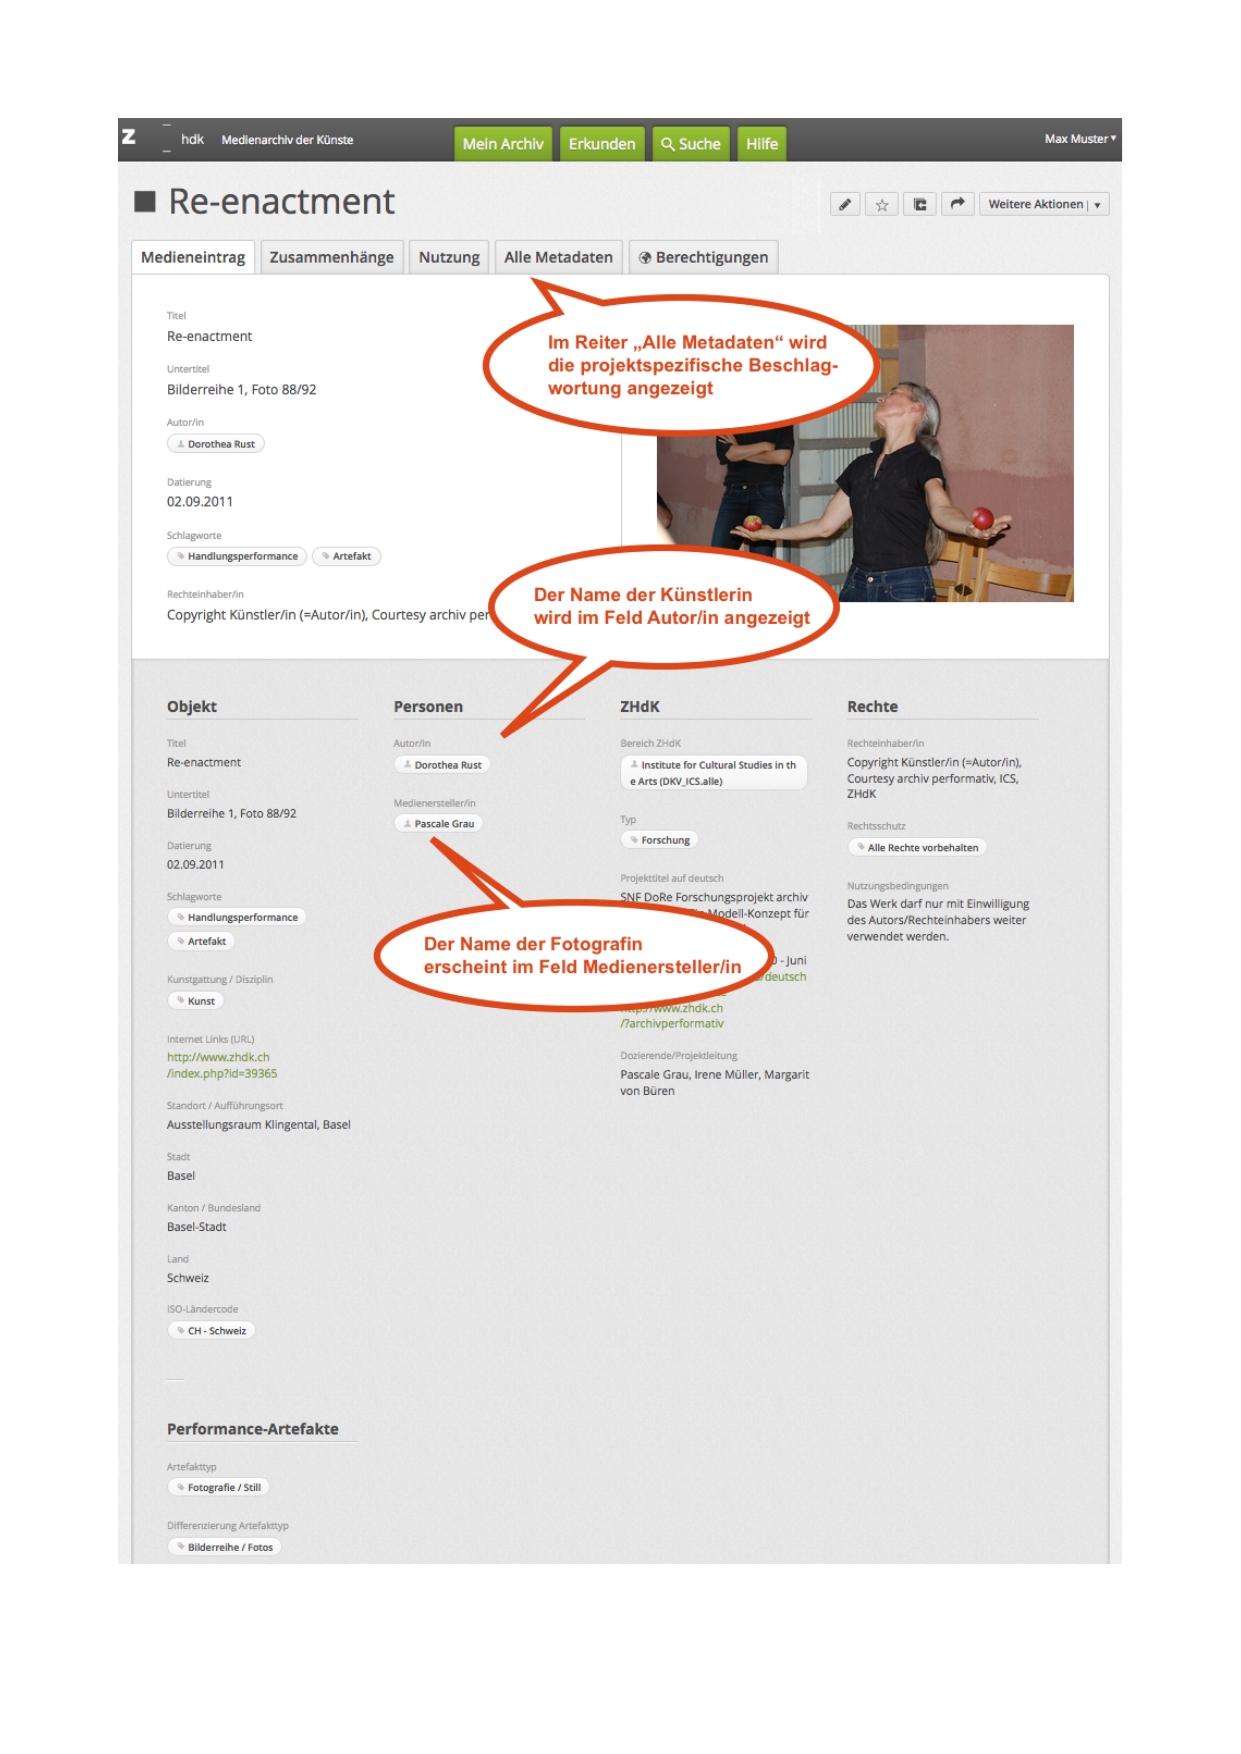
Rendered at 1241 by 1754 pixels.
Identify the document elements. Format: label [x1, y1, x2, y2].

picture [118, 118, 1123, 1564]
